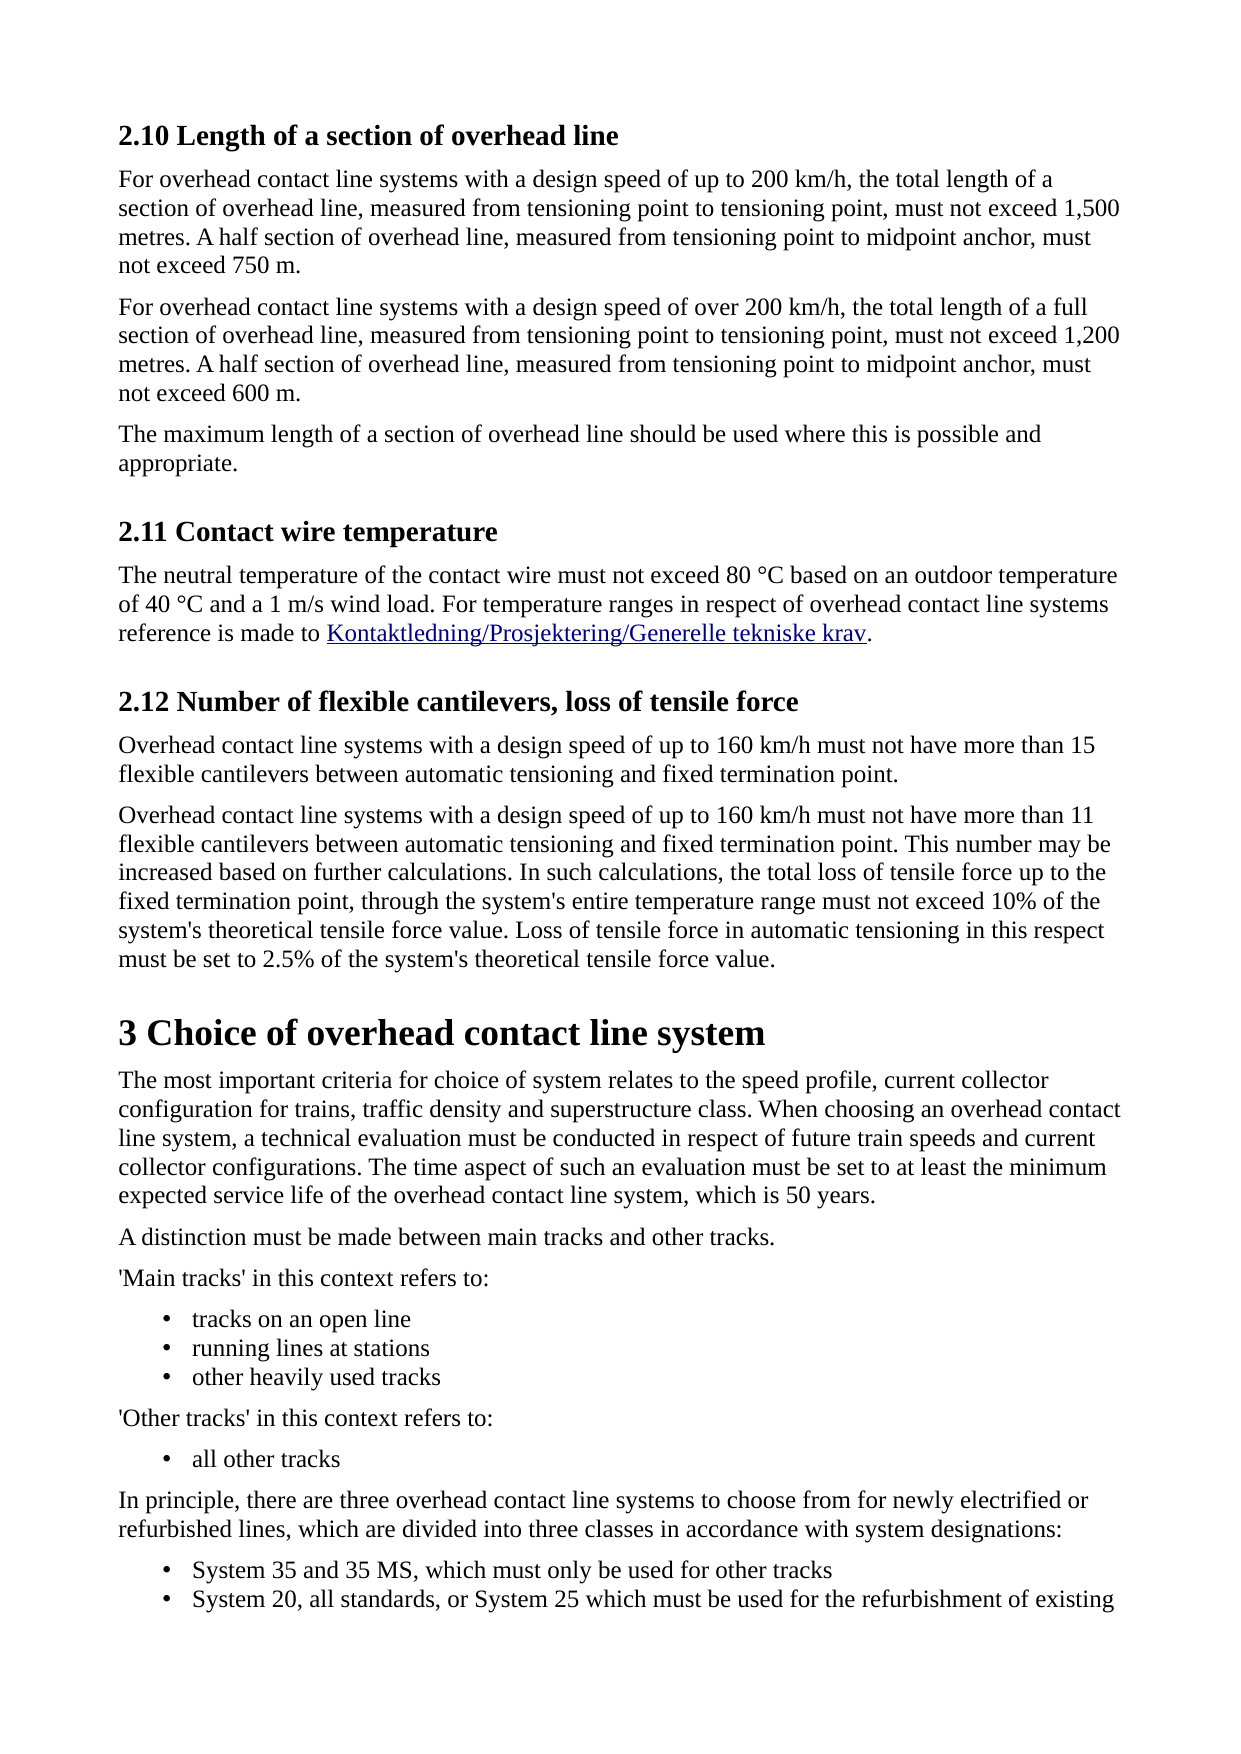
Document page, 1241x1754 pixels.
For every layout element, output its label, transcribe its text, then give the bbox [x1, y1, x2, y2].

text For overhead contact line systems with a design speed of over 200 km/h, the total length of a full section of overhead line, measured from tensioning point to tensioning point, must not exceed 1,200 metres. A half section of overhead line, measured from tensioning point to midpoint anchor, must not exceed 600 m. [118, 292, 1122, 407]
text The neutral temperature of the contact wire must not exceed 80 °C based on an outdoor temperature of 40 °C and a 1 m/s wind load. For temperature ranges in respect of overhead contact line systems reference is made to Kontaktledning/Prosjektering/Generelle tekniske krav. [118, 560, 1122, 646]
list System 20, all standards, or System 25 which must be used for the refurbishment of existing [162, 1584, 1122, 1613]
list running lines at stations [162, 1333, 1122, 1362]
text 'Main tracks' in this context refers to: [118, 1263, 1122, 1292]
text In principle, there are three overhead contact line systems to choose from for newly electrified or refurbished lines, which are divided into three classes in accordance with system designations: [118, 1486, 1122, 1543]
subtitle 3 Choice of overhead contact line system [118, 1010, 1122, 1053]
text A distinction must be made between main tracks and other tracks. [118, 1222, 1122, 1251]
text Overhead contact line systems with a design speed of up to 160 km/h must not have more than 15 flexible cantilevers between automatic tensioning and fixed termination point. [118, 730, 1122, 787]
list System 35 and 35 MS, which must only be used for other tracks [162, 1556, 1122, 1584]
text The maximum length of a section of overhead line should be used where this is possible and appropriate. [118, 419, 1122, 477]
list tracks on an open line [162, 1304, 1122, 1333]
subtitle 2.10 Length of a section of overhead line [118, 118, 1122, 152]
list other heavily used tracks [162, 1362, 1122, 1391]
list all other tracks [162, 1444, 1122, 1473]
subtitle 2.12 Number of flexible cantilevers, loss of tensile force [118, 684, 1122, 717]
text The most important criteria for choice of system relates to the speed profile, current collector configuration for trains, traffic density and superstructure class. When choosing an overhead contact line system, a technical evaluation must be conducted in respect of future train speeds and current collector configurations. The time aspect of such an evaluation must be set to at least the minimum expected service life of the overhead contact line system, which is 50 years. [118, 1066, 1122, 1209]
text 'Other tracks' in this context refers to: [118, 1403, 1122, 1432]
subtitle 2.11 Contact wire temperature [118, 514, 1122, 548]
text Overhead contact line systems with a design speed of up to 160 km/h must not have more than 11 flexible cantilevers between automatic tensioning and fixed termination point. This number may be increased based on further calculations. In such calculations, the total loss of tensile force up to the fixed termination point, through the system's entire temperature range must not exceed 10% of the system's theoretical tensile force value. Loss of tensile force in automatic tensioning in this respect must be set to 2.5% of the system's theoretical tensile force value. [118, 800, 1122, 972]
text For overhead contact line systems with a design speed of up to 200 km/h, the total length of a section of overhead line, measured from tensioning point to tensioning point, must not exceed 1,500 metres. A half section of overhead line, measured from tensioning point to midpoint anchor, must not exceed 750 m. [118, 164, 1122, 279]
